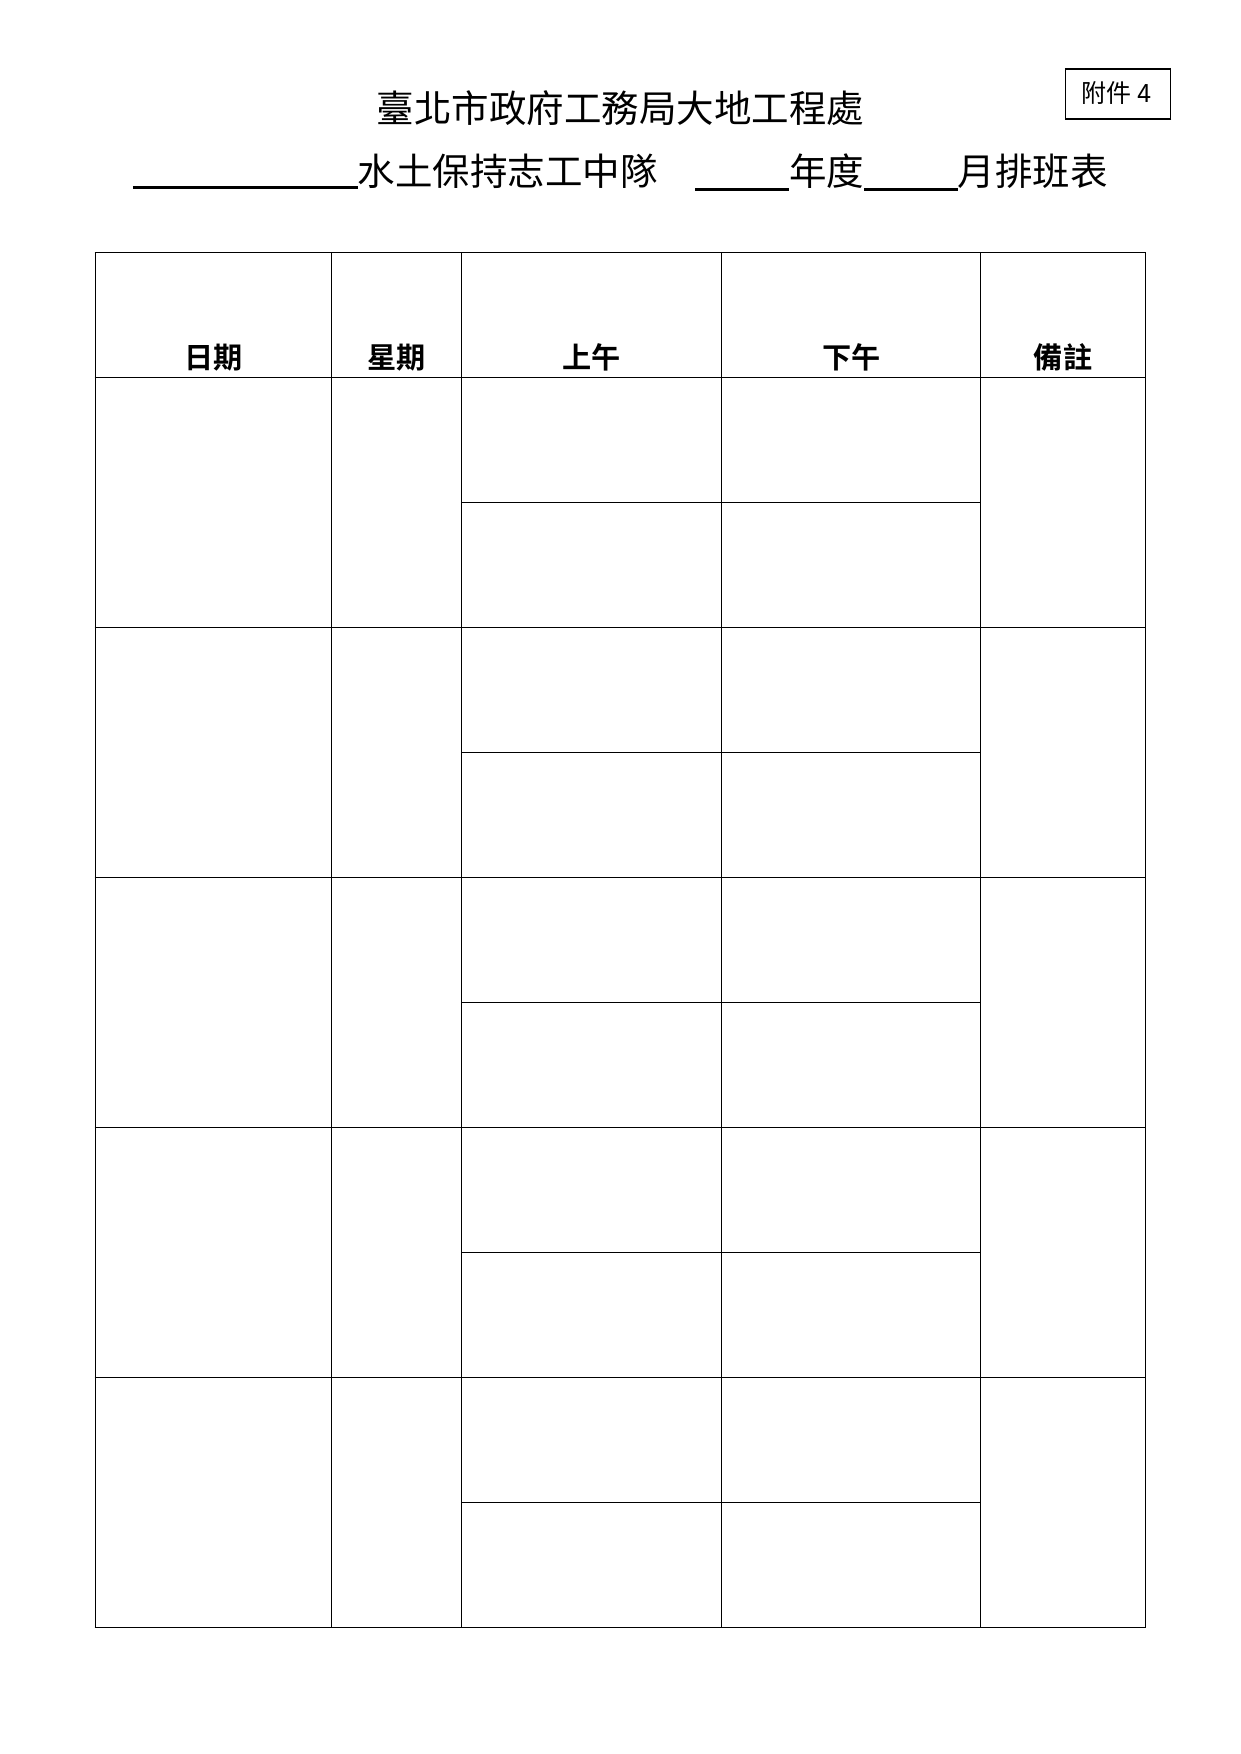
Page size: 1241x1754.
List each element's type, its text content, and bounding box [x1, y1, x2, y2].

table_cell [462, 503, 721, 627]
table_cell [462, 1503, 721, 1627]
table_cell [332, 378, 461, 627]
text 水土保持志工中隊 年度 月排班表 [81, 127, 1159, 189]
table_cell [722, 1503, 980, 1627]
table_cell [96, 1128, 331, 1377]
table_cell [722, 1253, 980, 1377]
table_header 日期 [96, 253, 331, 377]
table_cell [722, 1378, 980, 1502]
table_cell [332, 1128, 461, 1377]
table_cell [981, 1128, 1145, 1377]
table_cell [981, 1378, 1145, 1627]
table_cell [462, 378, 721, 502]
table_cell [722, 753, 980, 877]
table_cell [462, 1253, 721, 1377]
table_cell [981, 628, 1145, 877]
table_cell [462, 628, 721, 752]
table_cell [332, 878, 461, 1127]
table_header 星期 [332, 253, 461, 377]
table_cell [96, 628, 331, 877]
table_cell [462, 1003, 721, 1127]
table_cell [981, 878, 1145, 1127]
table_cell [332, 1378, 461, 1627]
table_cell [96, 378, 331, 627]
table_cell [981, 378, 1145, 627]
table_cell [722, 878, 980, 1002]
table_header 下午 [722, 253, 980, 377]
table_cell [96, 1378, 331, 1627]
text 臺北市政府工務局大地工程處 [1066, 70, 1170, 118]
table_cell [462, 1378, 721, 1502]
table_cell [332, 628, 461, 877]
table_cell [722, 503, 980, 627]
table_cell [722, 1003, 980, 1127]
table_cell [722, 1128, 980, 1252]
text 臺北市政府工務局大地工程處 [81, 64, 1159, 127]
text 附件4 [1081, 77, 1155, 108]
table_cell [462, 1128, 721, 1252]
table_cell [722, 628, 980, 752]
table_header 備註 [981, 253, 1145, 377]
table_cell [96, 878, 331, 1127]
table_header 上午 [462, 253, 721, 377]
table_cell [462, 753, 721, 877]
table_cell [462, 878, 721, 1002]
table_cell [722, 378, 980, 502]
